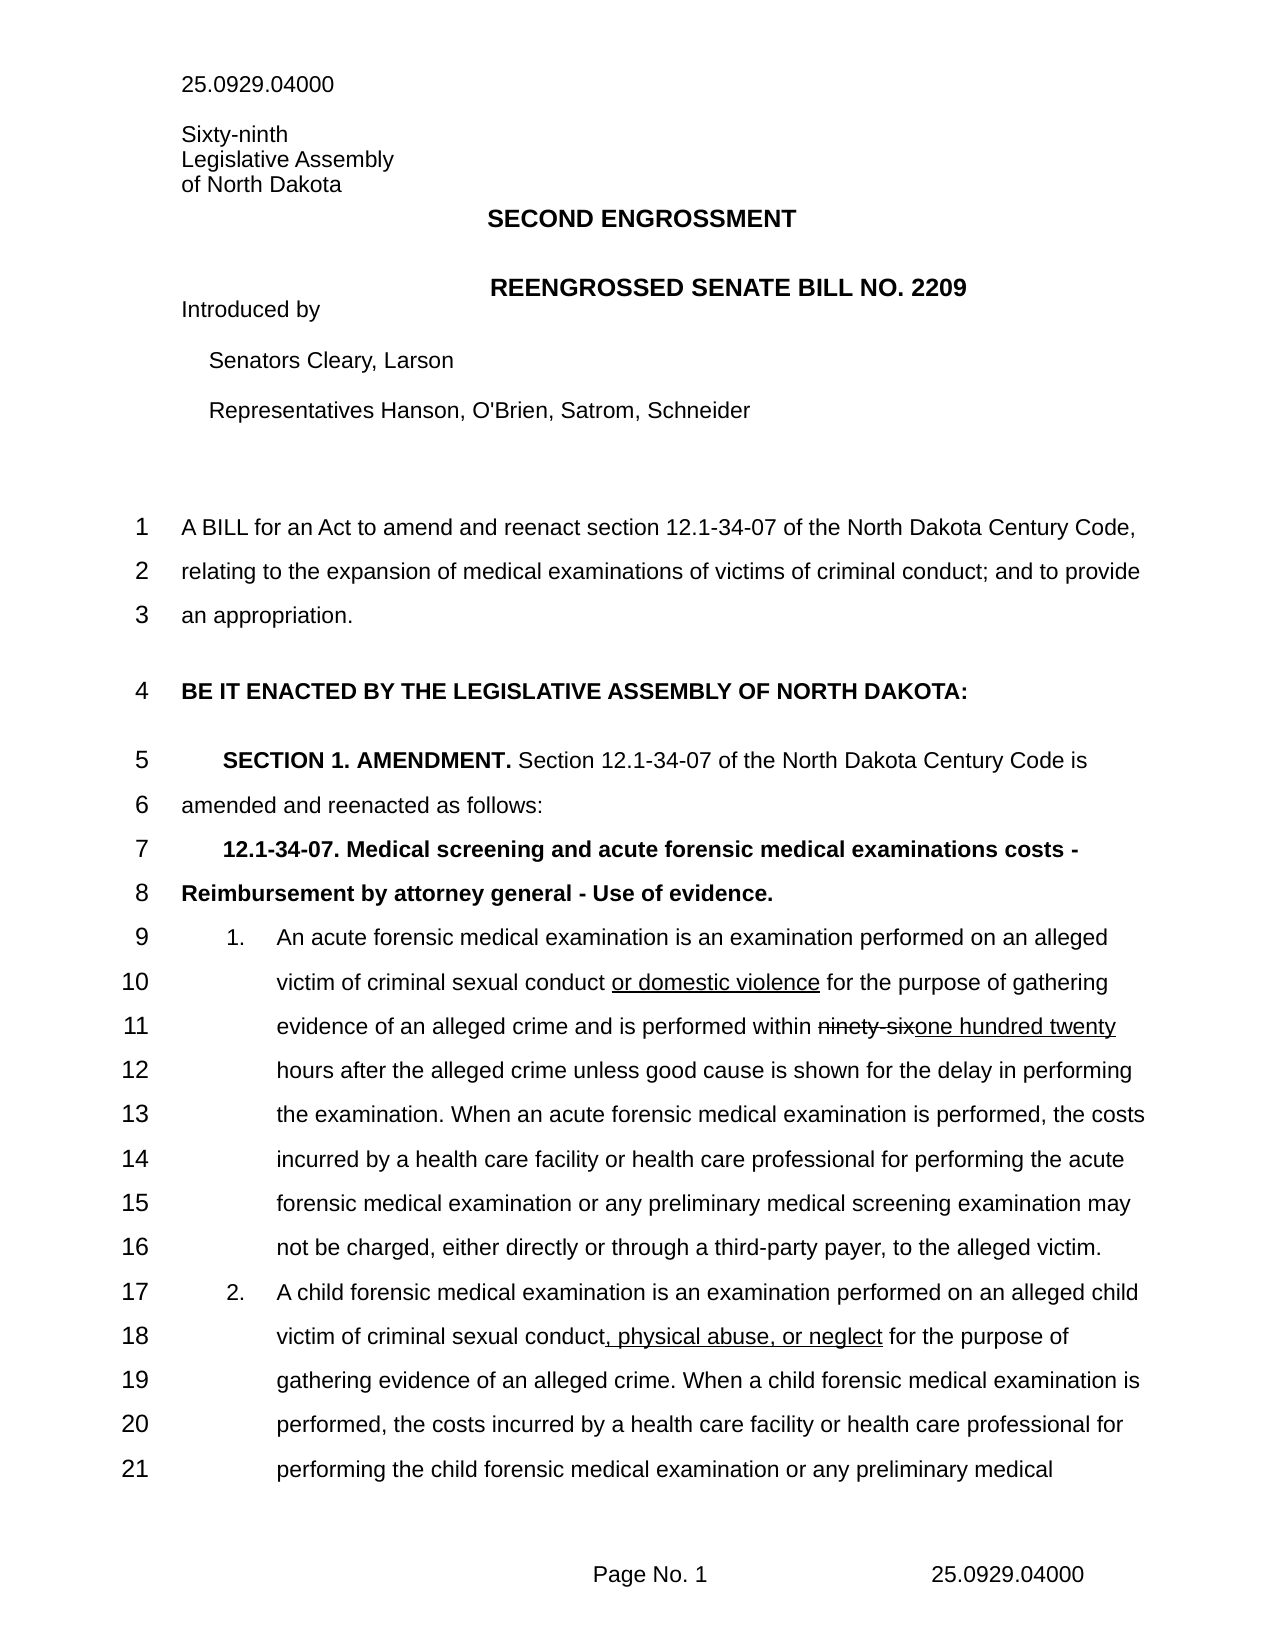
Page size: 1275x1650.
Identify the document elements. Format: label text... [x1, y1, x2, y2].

text Legislative Assembly [181, 148, 1154, 173]
title REENGROSSED Senate BILL NO. 2209 [490, 272, 967, 301]
text Introduced by [181, 298, 1154, 323]
title A BILL for an Act to amend and reenact section 12.1‑34‑07 of the North Dakota Century Code, relating to the expansion of medical examinations of victims of criminal conduct; and to provide an appropriation. [181, 500, 1154, 633]
text 25.0929.04000 [181, 73, 1154, 98]
text 2. A child forensic medical examination is an examination performed on an alleged child victim of criminal sexual conduct, physical abuse, or neglect for the purpose of gathering evidence of an alleged crime. When a child forensic medical examination is performed, the costs incurred by a health care facility or health care professional for performing the child forensic medical examination or any preliminary medical [181, 1264, 1154, 1486]
text Senators Cleary, Larson [208, 350, 1154, 373]
text 1. An acute forensic medical examination is an examination performed on an alleged victim of criminal sexual conduct or domestic violence for the purpose of gathering evidence of an alleged crime and is performed within ninety‑sixone hundred twenty hours after the alleged crime unless good cause is shown for the delay in performing the examination. When an acute forensic medical examination is performed, the costs incurred by a health care facility or health care professional for performing the acute forensic medical examination or any preliminary medical screening examination may not be charged, either directly or through a third‑party payer, to the alleged victim. [181, 910, 1154, 1264]
subtitle 12.1‑34‑07. Medical screening and acute forensic medical examinations costs ‑ Reimbursement by attorney general ‑ Use of evidence. [181, 822, 1154, 910]
text SECTION 1. AMENDMENT. Section 12.1‑34‑07 of the North Dakota Century Code is amended and reenacted as follows: [181, 733, 1154, 822]
text of North Dakota [181, 173, 1154, 198]
title SECOND ENGROSSMENT [487, 206, 797, 233]
text BE IT ENACTED BY THE LEGISLATIVE ASSEMBLY OF NORTH DAKOTA: [181, 664, 1154, 708]
text Sixty-ninth [181, 123, 1154, 148]
text Representatives Hanson, O'Brien, Satrom, Schneider [208, 400, 1154, 423]
